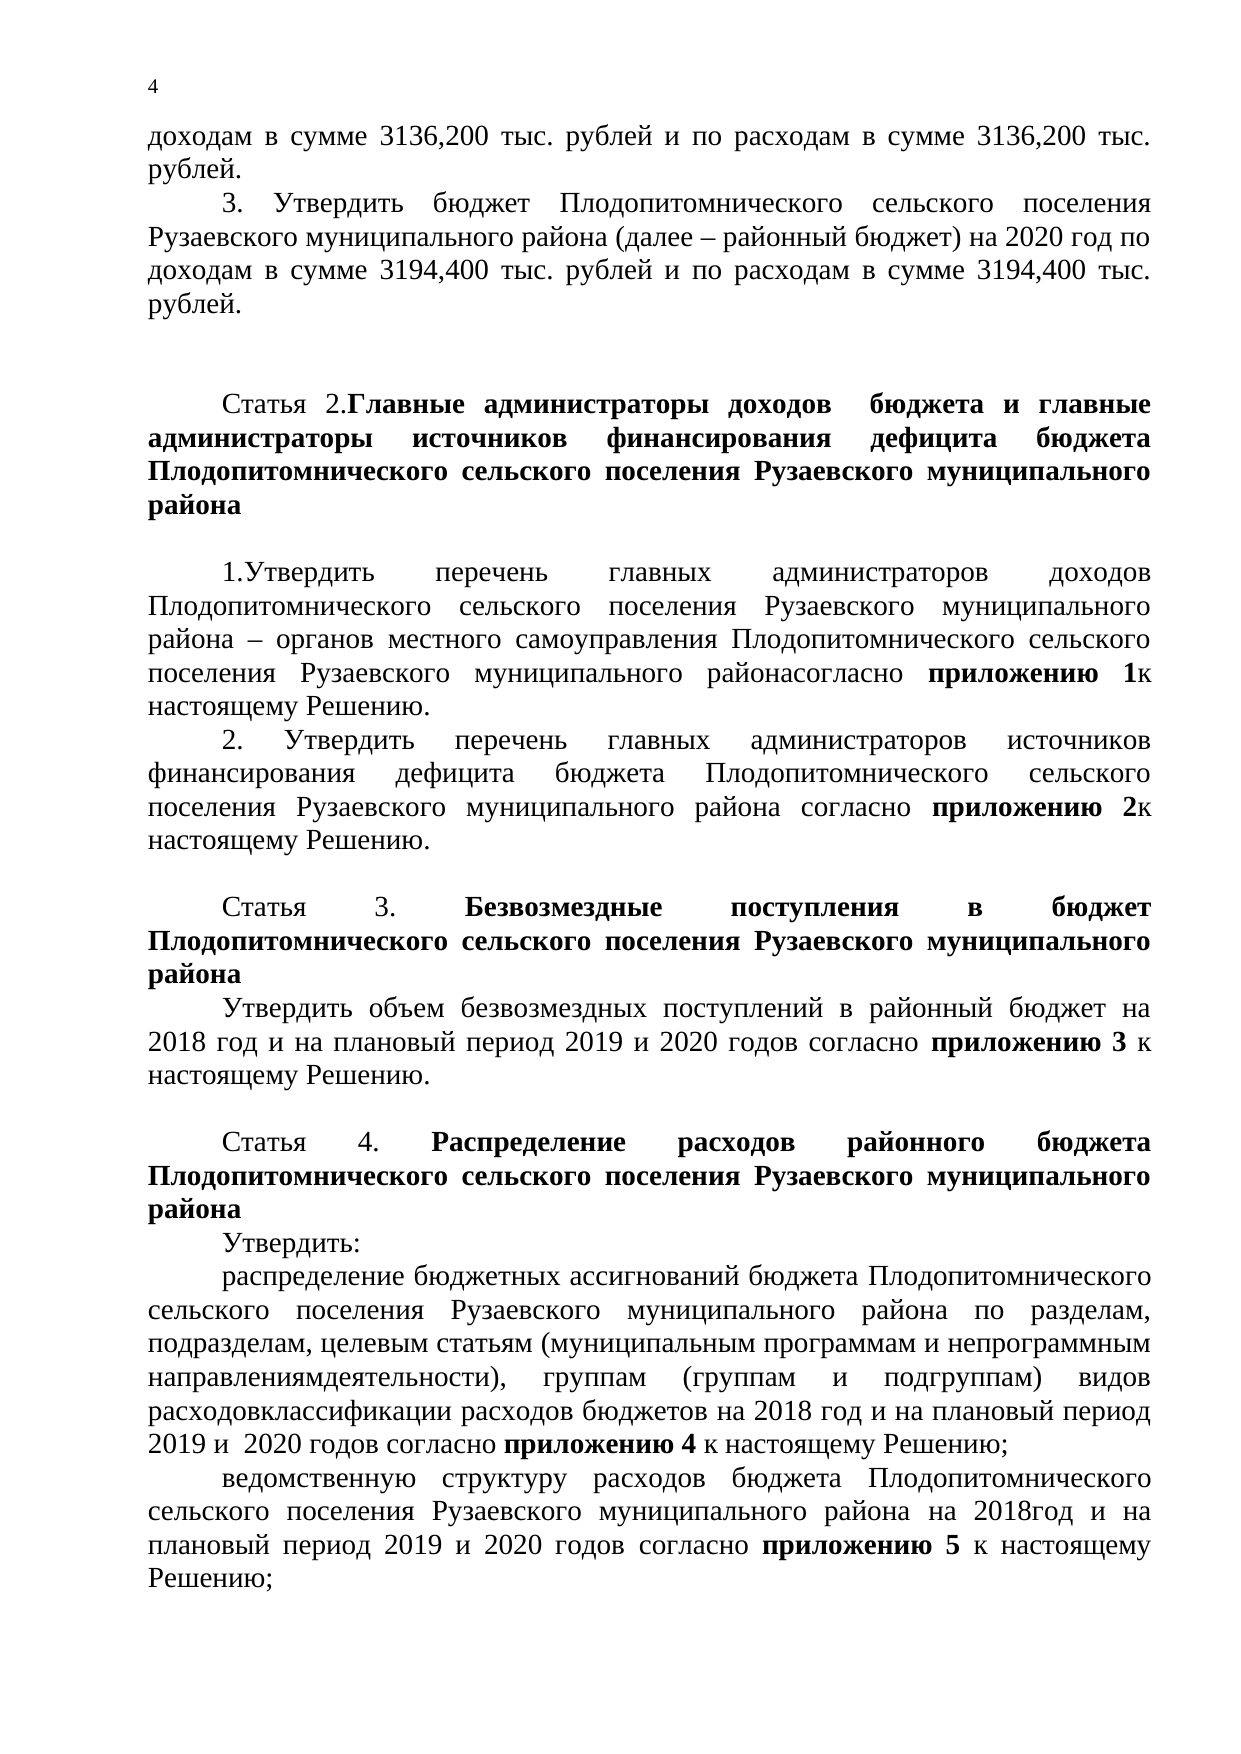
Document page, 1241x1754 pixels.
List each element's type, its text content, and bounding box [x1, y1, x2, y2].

text 3. Утвердить бюджет Плодопитомнического сельского поселения Рузаевского муниципального района (далее – районный бюджет) на 2020 год по доходам в сумме 3194,400 тыс. рублей и по расходам в сумме 3194,400 тыс. рублей. [148, 185, 1152, 319]
text Утвердить объем безвозмездных поступлений в районный бюджет на 2018 год и на плановый период 2019 и 2020 годов согласно приложению 3 к настоящему Решению. [148, 990, 1152, 1091]
text распределение бюджетных ассигнований бюджета Плодопитомнического сельского поселения Рузаевского муниципального района по разделам, подразделам, целевым статьям (муниципальным программам и непрограммным направлениямдеятельности), группам (группам и подгруппам) видов расходовклассификации расходов бюджетов на 2018 год и на плановый период 2019 и 2020 годов согласно приложению 4 к настоящему Решению; [148, 1258, 1152, 1460]
text Статья 2.Главные администраторы доходов бюджета и главные администраторы источников финансирования дефицита бюджета Плодопитомнического сельского поселения Рузаевского муниципального района [148, 386, 1152, 521]
text Утвердить: [148, 1225, 1152, 1258]
text 1.Утвердить перечень главных администраторов доходов Плодопитомнического сельского поселения Рузаевского муниципального района – органов местного самоуправления Плодопитомнического сельского поселения Рузаевского муниципального районасогласно приложению 1к настоящему Решению. [148, 554, 1152, 722]
text Статья 4. Распределение расходов районного бюджета Плодопитомнического сельского поселения Рузаевского муниципального района [148, 1124, 1152, 1225]
text ведомственную структуру расходов бюджета Плодопитомнического сельского поселения Рузаевского муниципального района на 2018год и на плановый период 2019 и 2020 годов согласно приложению 5 к настоящему Решению; [148, 1460, 1152, 1594]
text доходам в сумме 3136,200 тыс. рублей и по расходам в сумме 3136,200 тыс. рублей. [148, 118, 1152, 185]
text 2. Утвердить перечень главных администраторов источников финансирования дефицита бюджета Плодопитомнического сельского поселения Рузаевского муниципального района согласно приложению 2к настоящему Решению. [148, 722, 1152, 856]
text Статья 3. Безвозмездные поступления в бюджет Плодопитомнического сельского поселения Рузаевского муниципального района [148, 889, 1152, 990]
